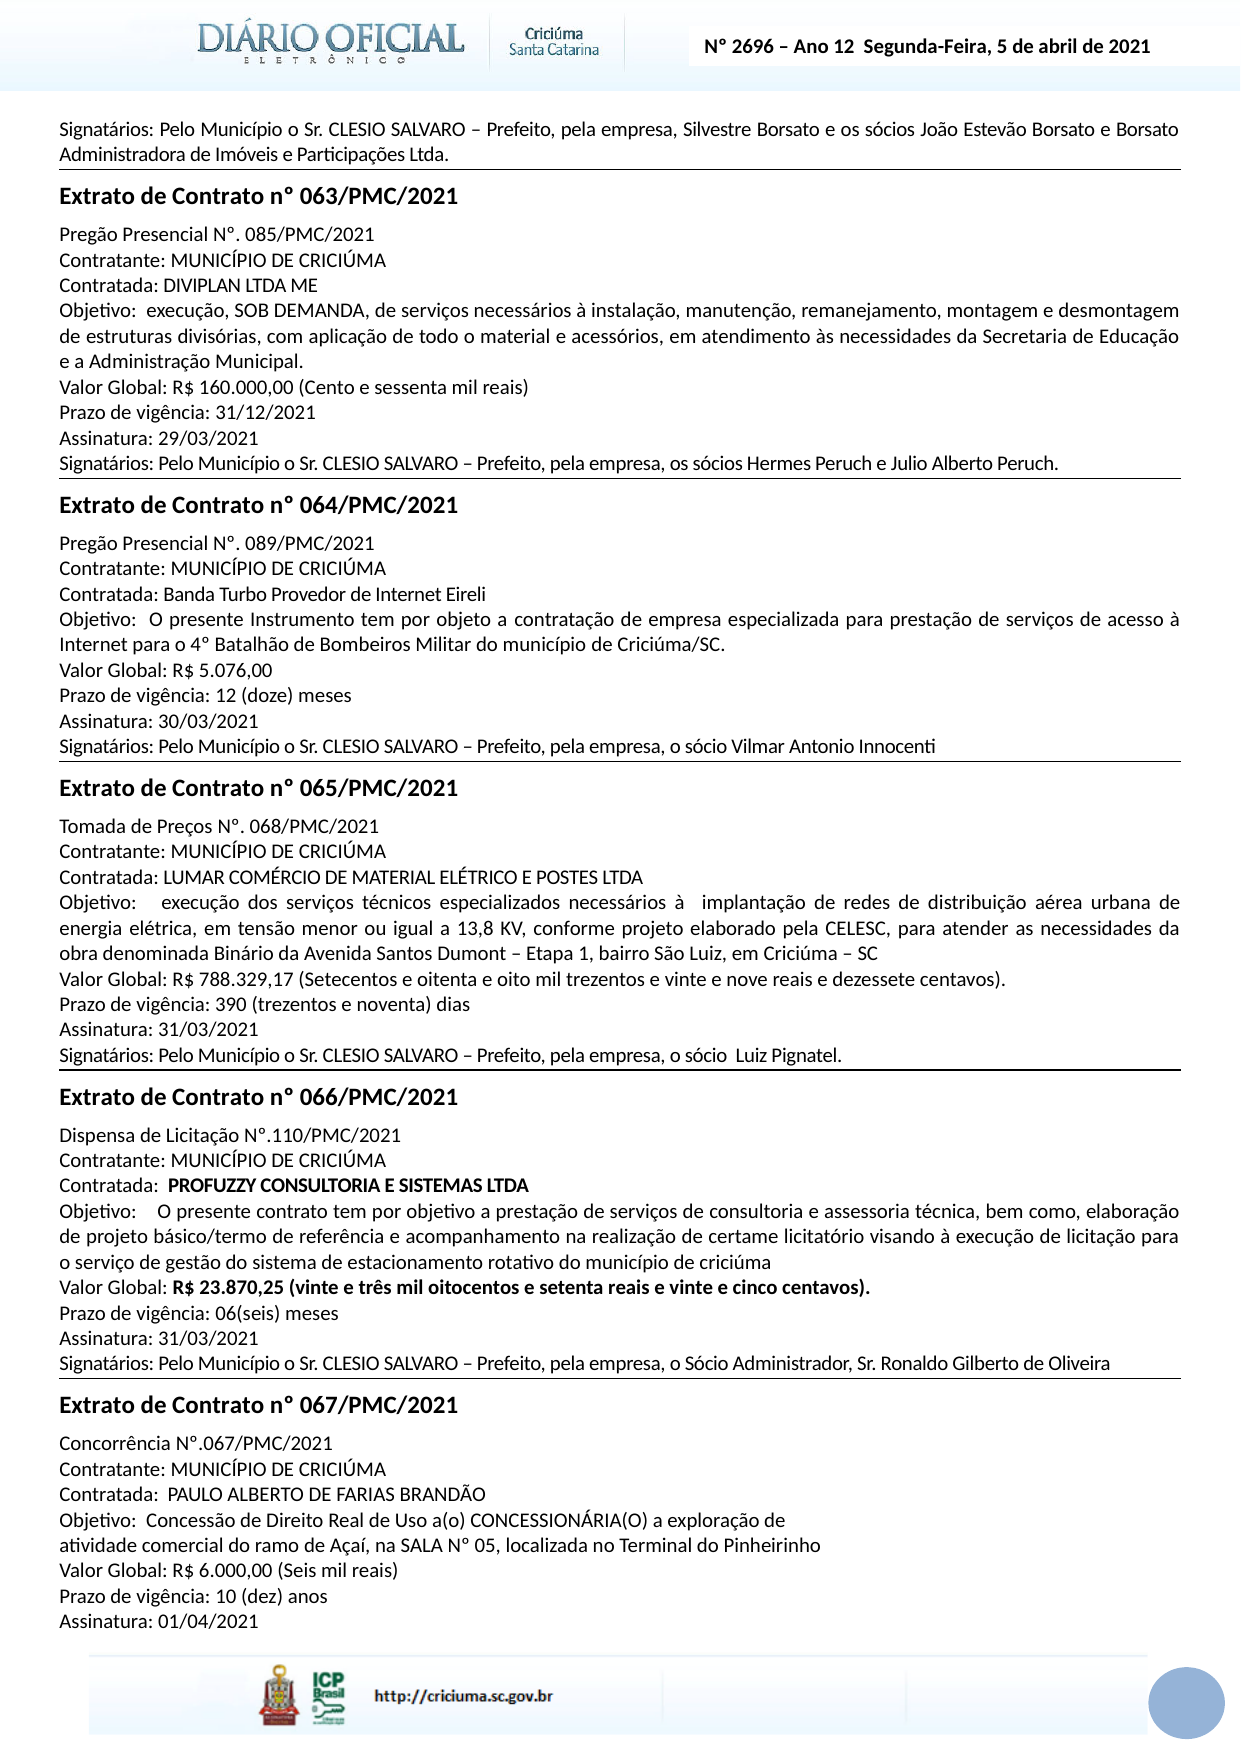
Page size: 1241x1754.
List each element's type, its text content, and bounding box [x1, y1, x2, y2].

text Dispensa de Licitação Nº.110/PMC/2021 [59, 1122, 1181, 1147]
text Prazo de vigência: 10 (dez) anos [59, 1583, 1181, 1608]
text Pregão Presencial Nº. 085/PMC/2021 [59, 221, 1181, 247]
text Prazo de vigência: 06(seis) meses [59, 1300, 1181, 1325]
text Signatários: Pelo Município o Sr. CLESIO SALVARO – Prefeito, pela empresa, os sócios Hermes Peruch e Julio Alberto Peruch. [59, 450, 1181, 478]
text Valor Global: R$ 160.000,00 (Cento e sessenta mil reais) [59, 374, 1181, 399]
text Contratada: Banda Turbo Provedor de Internet Eireli [59, 581, 1181, 606]
text Signatários: Pelo Município o Sr. CLESIO SALVARO – Prefeito, pela empresa, o sócio Luiz Pignatel. [59, 1042, 1181, 1069]
text Prazo de vigência: 390 (trezentos e noventa) dias [59, 991, 1181, 1017]
text Contratante: MUNICÍPIO DE CRICIÚMA [59, 555, 1181, 581]
text Extrato de Contrato nº 064/PMC/2021 [59, 489, 1181, 519]
text Assinatura: 30/03/2021 [59, 708, 1181, 733]
text Objetivo: O presente contrato tem por objetivo a prestação de serviços de consultoria e assessoria técnica, bem como, elaboração de projeto básico/termo de referência e acompanhamento na realização de certame licitatório visando à execução de licitação para o serviço de gestão do sistema de estacionamento rotativo do município de criciúma [59, 1198, 1181, 1274]
text atividade comercial do ramo de Açaí, na SALA Nº 05, localizada no Terminal do Pinheirinho [59, 1532, 1181, 1558]
text Signatários: Pelo Município o Sr. CLESIO SALVARO – Prefeito, pela empresa, o sócio Vilmar Antonio Innocenti [59, 733, 1181, 761]
text Objetivo: execução dos serviços técnicos especializados necessários à implantação de redes de distribuição aérea urbana de energia elétrica, em tensão menor ou igual a 13,8 KV, conforme projeto elaborado pela CELESC, para atender as necessidades da obra denominada Binário da Avenida Santos Dumont – Etapa 1, bairro São Luiz, em Criciúma – SC [59, 889, 1181, 966]
text Assinatura: 01/04/2021 [59, 1608, 1181, 1634]
text Extrato de Contrato nº 063/PMC/2021 [59, 180, 1181, 211]
text Contratante: MUNICÍPIO DE CRICIÚMA [59, 839, 1181, 864]
text Contratante: MUNICÍPIO DE CRICIÚMA [59, 247, 1181, 272]
text Valor Global: R$ 788.329,17 (Setecentos e oitenta e oito mil trezentos e vinte e nove reais e dezessete centavos). [59, 966, 1181, 991]
text Tomada de Preços Nº. 068/PMC/2021 [59, 813, 1181, 839]
text Contratada: LUMAR COMÉRCIO DE MATERIAL ELÉTRICO E POSTES LTDA [59, 864, 1181, 889]
text Objetivo: Concessão de Direito Real de Uso a(o) CONCESSIONÁRIA(O) a exploração de [59, 1507, 1181, 1532]
text Contratante: MUNICÍPIO DE CRICIÚMA [59, 1147, 1181, 1173]
text Concorrência Nº.067/PMC/2021 [59, 1431, 1181, 1456]
text Valor Global: R$ 5.076,00 [59, 657, 1181, 682]
text Pregão Presencial Nº. 089/PMC/2021 [59, 530, 1181, 555]
text Signatários: Pelo Município o Sr. CLESIO SALVARO – Prefeito, pela empresa, Silvestre Borsato e os sócios João Estevão Borsato e Borsato Administradora de Imóveis e Participações Ltda. [59, 116, 1181, 169]
text Prazo de vigência: 12 (doze) meses [59, 682, 1181, 708]
text Signatários: Pelo Município o Sr. CLESIO SALVARO – Prefeito, pela empresa, o Sócio Administrador, Sr. Ronaldo Gilberto de Oliveira [59, 1351, 1181, 1378]
text Assinatura: 31/03/2021 [59, 1325, 1181, 1351]
text Contratada: PROFUZZY CONSULTORIA E SISTEMAS LTDA [59, 1173, 1181, 1198]
text Prazo de vigência: 31/12/2021 [59, 399, 1181, 425]
text Extrato de Contrato nº 067/PMC/2021 [59, 1389, 1181, 1420]
text Extrato de Contrato nº 066/PMC/2021 [59, 1081, 1181, 1111]
text Valor Global: R$ 23.870,25 (vinte e três mil oitocentos e setenta reais e vinte e cinco centavos). [59, 1274, 1181, 1300]
text Objetivo: O presente Instrumento tem por objeto a contratação de empresa especializada para prestação de serviços de acesso à Internet para o 4º Batalhão de Bombeiros Militar do município de Criciúma/SC. [59, 606, 1181, 657]
text Contratada: PAULO ALBERTO DE FARIAS BRANDÃO [59, 1481, 1181, 1507]
text Assinatura: 31/03/2021 [59, 1017, 1181, 1042]
text Extrato de Contrato nº 065/PMC/2021 [59, 772, 1181, 803]
text Assinatura: 29/03/2021 [59, 425, 1181, 450]
text Objetivo: execução, SOB DEMANDA, de serviços necessários à instalação, manutenção, remanejamento, montagem e desmontagem de estruturas divisórias, com aplicação de todo o material e acessórios, em atendimento às necessidades da Secretaria de Educação e a Administração Municipal. [59, 298, 1181, 374]
text Contratante: MUNICÍPIO DE CRICIÚMA [59, 1456, 1181, 1481]
text Contratada: DIVIPLAN LTDA ME [59, 272, 1181, 298]
text Valor Global: R$ 6.000,00 (Seis mil reais) [59, 1558, 1181, 1583]
